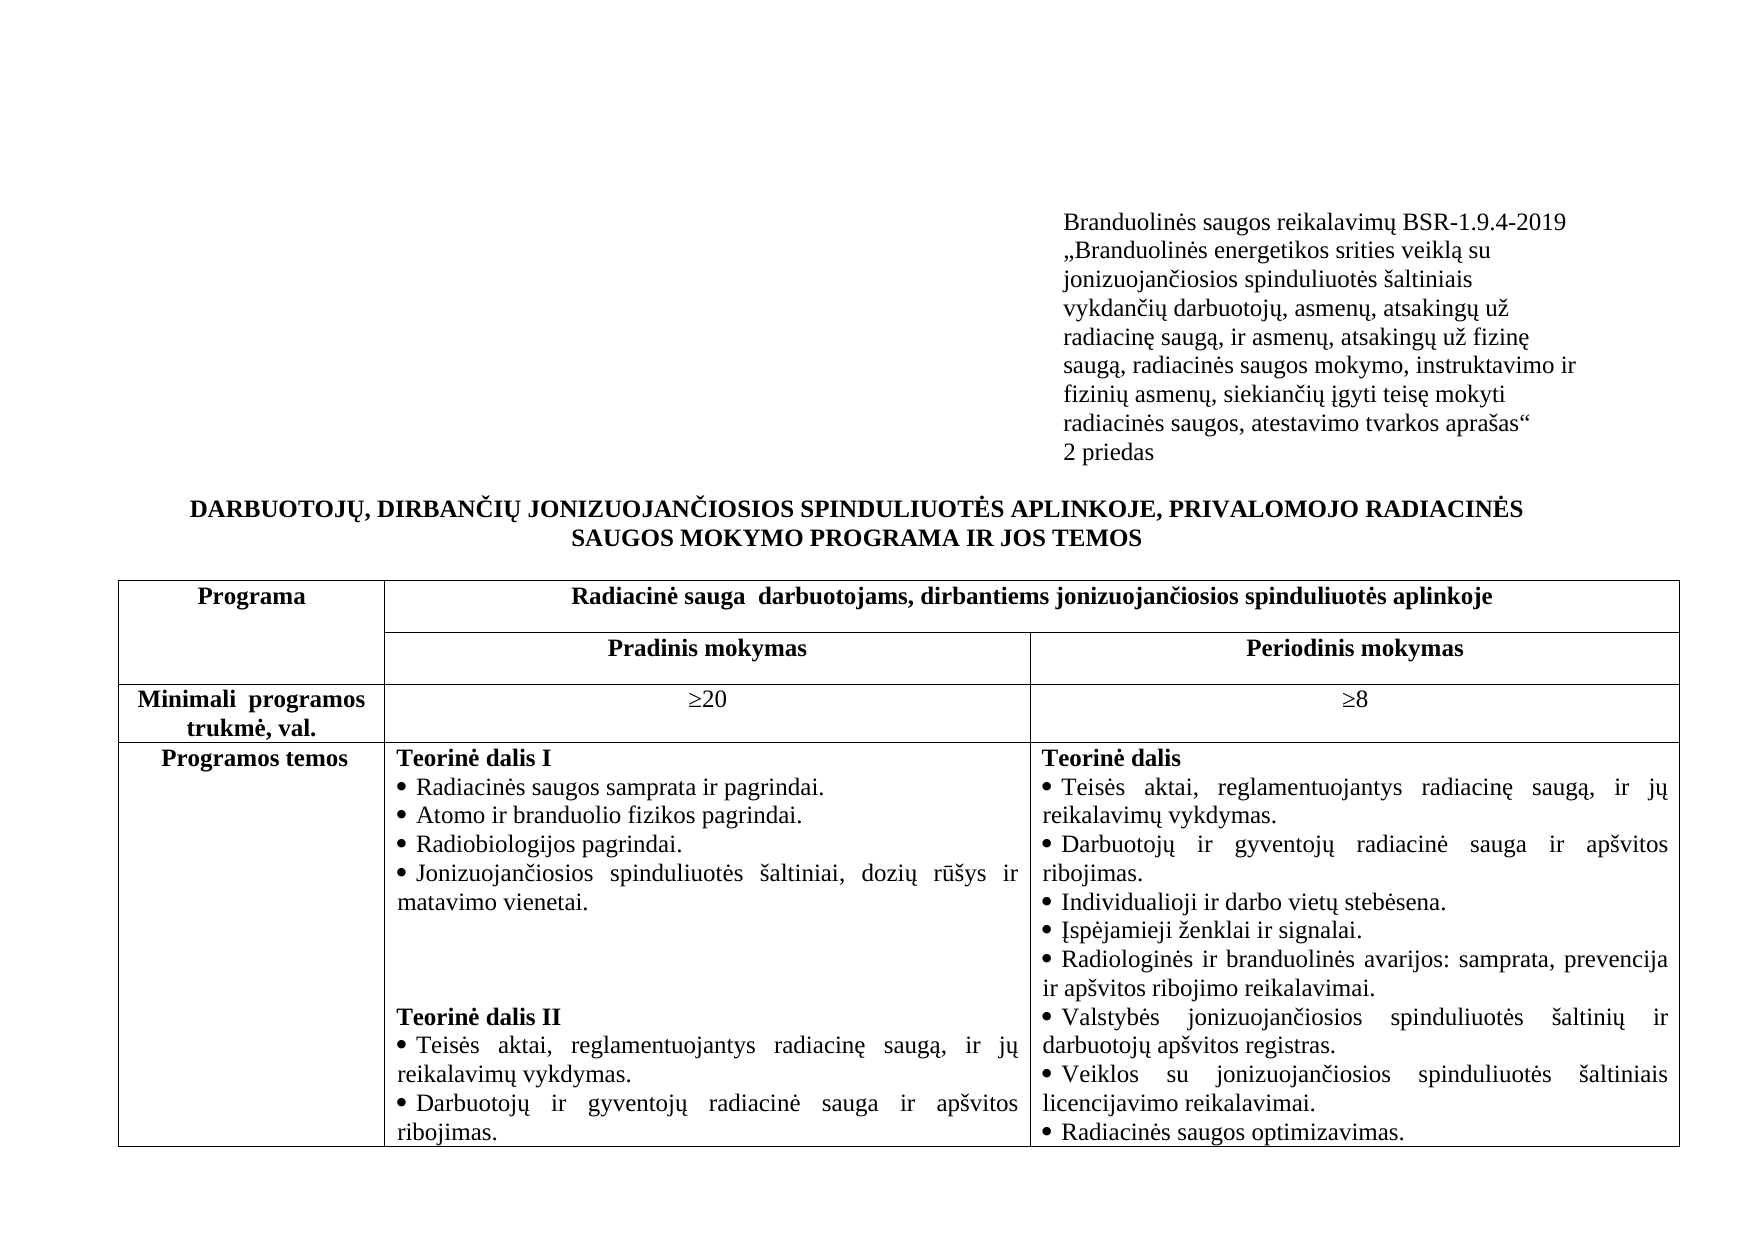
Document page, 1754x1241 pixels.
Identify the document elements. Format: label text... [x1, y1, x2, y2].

table_cell ≥20 [385, 685, 1030, 742]
table_cell Programos temos [119, 743, 384, 1146]
text „Branduolinės energetikos srities veiklą su [118, 235, 1577, 264]
text jonizuojančiosios spinduliuotės šaltiniais [118, 264, 1577, 293]
text Branduolinės saugos reikalavimų BSR-1.9.4-2019 [118, 207, 1577, 235]
table_cell Minimali programos trukmė, val. [119, 685, 384, 742]
text 2 priedas [118, 437, 1577, 465]
table_header Radiacinė sauga darbuotojams, dirbantiems jonizuojančiosios spinduliuotės aplinkoje [385, 581, 1679, 632]
table_cell Teorinė dalis  Teisės aktai, reglamentuojantys radiacinę saugą, ir jų reikalavimų vykdymas.  Darbuotojų ir gyventojų radiacinė sauga ir apšvitos ribojimas.  Individualioji ir darbo vietų stebėsena.  Įspėjamieji ženklai ir signalai.  Radiologinės ir branduolinės avarijos: samprata, prevencija ir apšvitos ribojimo reikalavimai.  Valstybės jonizuojančiosios spinduliuotės šaltinių ir darbuotojų apšvitos registras.  Veiklos su jonizuojančiosios spinduliuotės šaltiniais licencijavimo reikalavimai.  Radiacinės saugos optimizavimas.  Reikalavimai veiklos su jonizuojančiosios spinduliuotės šaltiniais kokybės laidavimo sistemai, saugos kultūrai.  Darbo branduolinės energetikos objekte specifika.  Sukaupta Lietuvos ir tarptautinė patirtis, aktualios problemos ir išmoktos pamokos radiacinės saugos srityje. Praktinė dalis  Dozimetrijos ir radiometrijos prietaisai. [1031, 743, 1679, 1146]
table_header Programa [119, 581, 384, 683]
text fizinių asmenų, siekiančių įgyti teisę mokyti [118, 379, 1577, 408]
table_cell Teorinė dalis I  Radiacinės saugos samprata ir pagrindai.  Atomo ir branduolio fizikos pagrindai.  Radiobiologijos pagrindai.  Jonizuojančiosios spinduliuotės šaltiniai, dozių rūšys ir matavimo vienetai. Teorinė dalis II  Teisės aktai, reglamentuojantys radiacinę saugą, ir jų reikalavimų vykdymas.  Darbuotojų ir gyventojų radiacinė sauga ir apšvitos ribojimas. [385, 743, 1030, 1146]
text radiacinę saugą, ir asmenų, atsakingų už fizinę [118, 322, 1577, 350]
table_cell Periodinis mokymas [1031, 633, 1679, 683]
text vykdančių darbuotojų, asmenų, atsakingų už [118, 293, 1577, 322]
table_cell Pradinis mokymas [385, 633, 1030, 683]
text DARBUOTOJŲ, DIRBANČIŲ JONIZUOJANČIOSIOS SPINDULIUOTĖS APLINKOJE, PRIVALOMOJO RADIACINĖS SAUGOS MOKYMO PROGRAMA IR JOS TEMOS [137, 494, 1577, 552]
table_cell ≥8 [1031, 685, 1679, 742]
text radiacinės saugos, atestavimo tvarkos aprašas“ [118, 408, 1577, 437]
text saugą, radiacinės saugos mokymo, instruktavimo ir [118, 350, 1577, 379]
